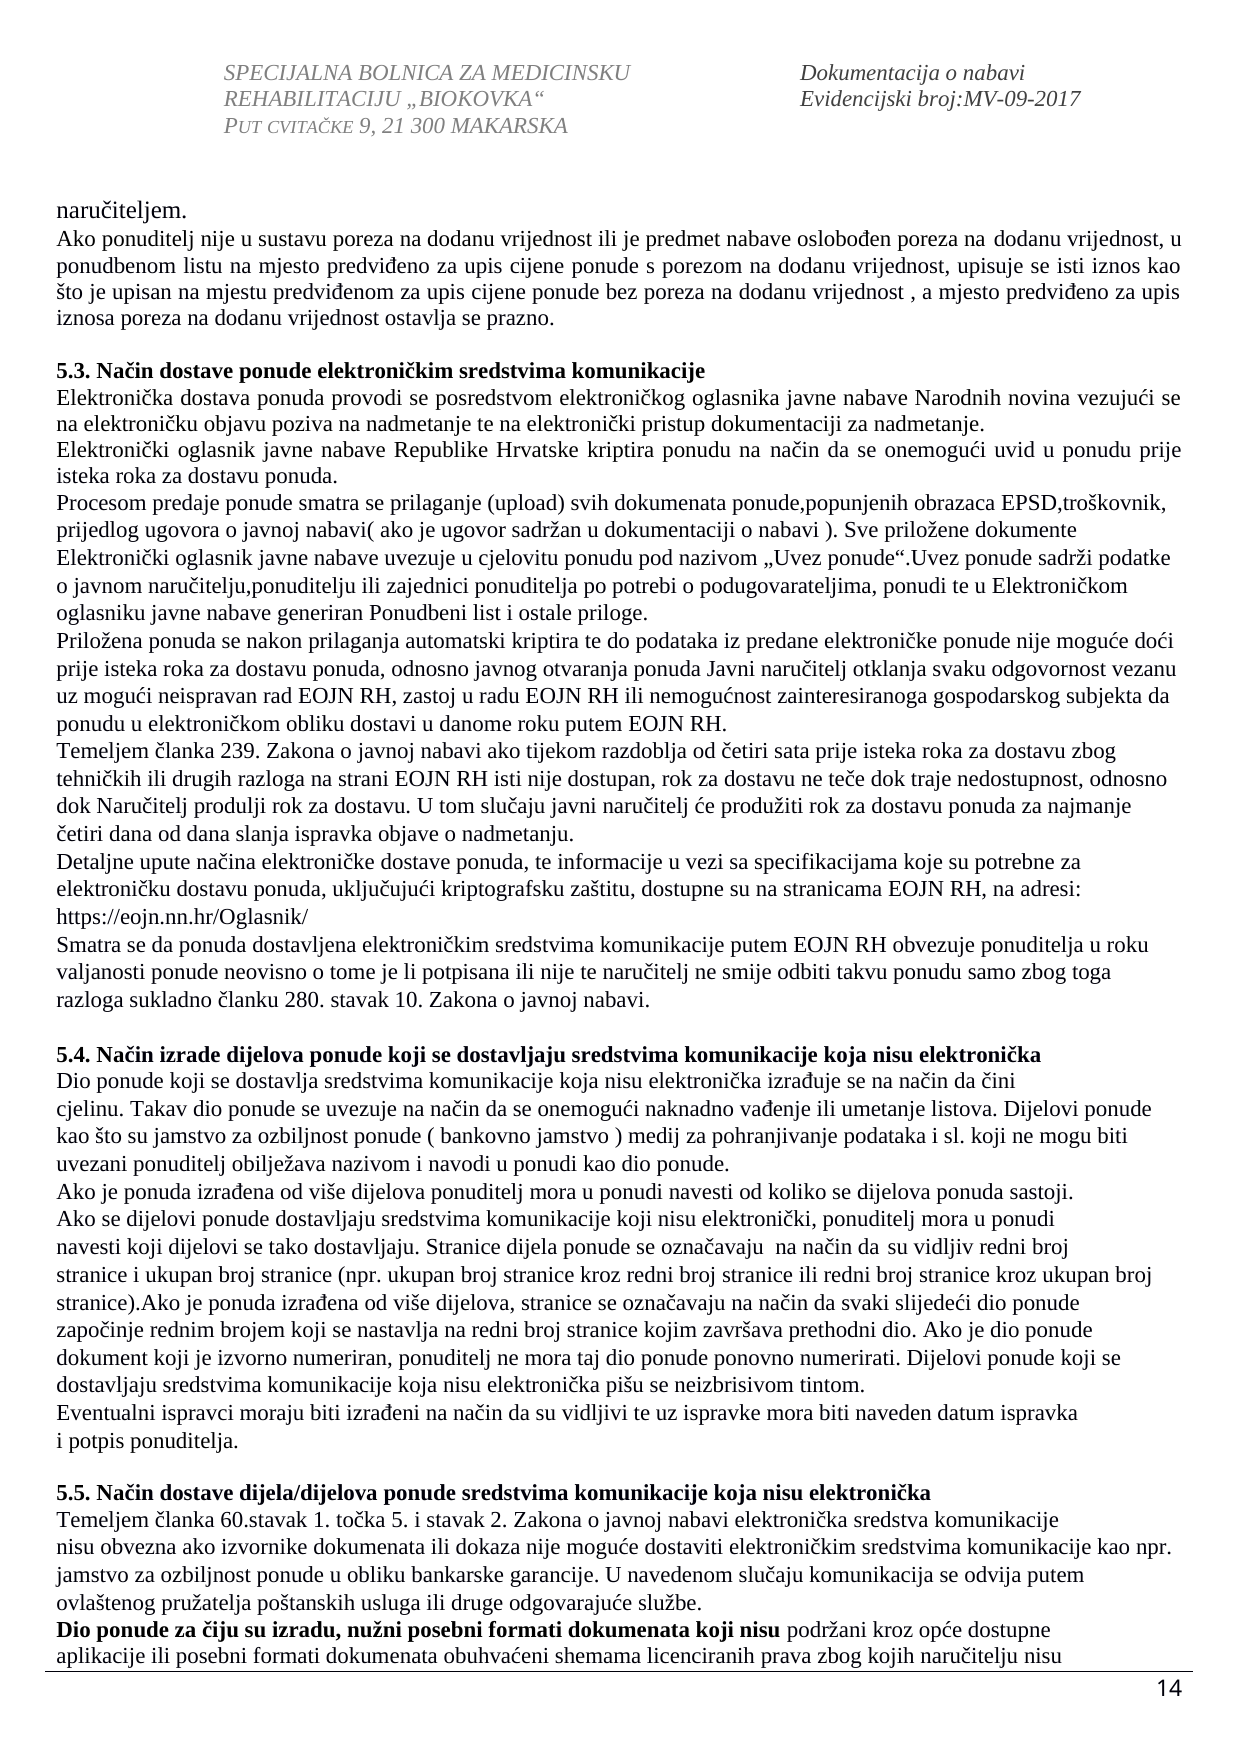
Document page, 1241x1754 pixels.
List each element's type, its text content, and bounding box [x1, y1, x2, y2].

text Ako ponuditelj nije u sustavu poreza na dodanu vrijednost ili je predmet nabave oslobođen poreza na dodanu vrijednost, u ponudbenom listu na mjesto predviđeno za upis cijene ponude s porezom na dodanu vrijednost, upisuje se isti iznos kao što je upisan na mjestu predviđenom za upis cijene ponude bez poreza na dodanu vrijednost , a mjesto predviđeno za upis iznosa poreza na dodanu vrijednost ostavlja se prazno. [56, 225, 1182, 331]
text cjelinu. Takav dio ponude se uvezuje na način da se onemogući naknadno vađenje ili umetanje listova. Dijelovi ponude kao što su jamstvo za ozbiljnost ponude ( bankovno jamstvo ) medij za pohranjivanje podataka i sl. koji ne mogu biti uvezani ponuditelj obilježava nazivom i navodi u ponudi kao dio ponude. [56, 1095, 1182, 1177]
text navesti koji dijelovi se tako dostavljaju. Stranice dijela ponude se označavaju na način da su vidljiv redni broj [56, 1233, 1182, 1259]
text Priložena ponuda se nakon prilaganja automatski kriptira te do podataka iz predane elektroničke ponude nije moguće doći prije isteka roka za dostavu ponuda, odnosno javnog otvaranja ponuda Javni naručitelj otklanja svaku odgovornost vezanu uz mogući neispravan rad EOJN RH, zastoj u radu EOJN RH ili nemogućnost zainteresiranoga gospodarskog subjekta da ponudu u elektroničkom obliku dostavi u danome roku putem EOJN RH. [56, 627, 1182, 736]
text Ako je ponuda izrađena od više dijelova ponuditelj mora u ponudi navesti od koliko se dijelova ponuda sastoji. [56, 1178, 1182, 1204]
text Temeljem članka 239. Zakona o javnoj nabavi ako tijekom razdoblja od četiri sata prije isteka roka za dostavu zbog tehničkih ili drugih razloga na strani EOJN RH isti nije dostupan, rok za dostavu ne teče dok traje nedostupnost, odnosno dok Naručitelj produlji rok za dostavu. U tom slučaju javni naručitelj će produžiti rok za dostavu ponuda za najmanje četiri dana od dana slanja ispravka objave o nadmetanju. [56, 737, 1182, 847]
text započinje rednim brojem koji se nastavlja na redni broj stranice kojim završava prethodni dio. Ako je dio ponude dokument koji je izvorno numeriran, ponuditelj ne mora taj dio ponude ponovno numerirati. Dijelovi ponude koji se dostavljaju sredstvima komunikacije koja nisu elektronička pišu se neizbrisivom tintom. [56, 1316, 1182, 1398]
text aplikacije ili posebni formati dokumenata obuhvaćeni shemama licenciranih prava zbog kojih naručitelju nisu [56, 1643, 1182, 1669]
text Eventualni ispravci moraju biti izrađeni na način da su vidljivi te uz ispravke mora biti naveden datum ispravka [56, 1399, 1182, 1426]
text Temeljem članka 60.stavak 1. točka 5. i stavak 2. Zakona o javnoj nabavi elektronička sredstva komunikacije [56, 1506, 1182, 1532]
text naručiteljem. [56, 195, 1182, 224]
text Dio ponude za čiju su izradu, nužni posebni formati dokumenata koji nisu podržani kroz opće dostupne [56, 1616, 1182, 1643]
text stranice i ukupan broj stranice (npr. ukupan broj stranice kroz redni broj stranice ili redni broj stranice kroz ukupan broj stranice).Ako je ponuda izrađena od više dijelova, stranice se označavaju na način da svaki slijedeći dio ponude [56, 1261, 1182, 1315]
text Dio ponude koji se dostavlja sredstvima komunikacije koja nisu elektronička izrađuje se na način da čini [56, 1067, 1182, 1094]
text 5.5. Način dostave dijela/dijelova ponude sredstvima komunikacije koja nisu elektronička [56, 1479, 1182, 1506]
text prijedlog ugovora o javnoj nabavi( ako je ugovor sadržan u dokumentaciji o nabavi ). Sve priložene dokumente Elektronički oglasnik javne nabave uvezuje u cjelovitu ponudu pod nazivom „Uvez ponude“.Uvez ponude sadrži podatke o javnom naručitelju,ponuditelju ili zajednici ponuditelja po potrebi o podugovarateljima, ponudi te u Elektroničkom oglasniku javne nabave generiran Ponudbeni list i ostale priloge. [56, 517, 1182, 626]
text Smatra se da ponuda dostavljena elektroničkim sredstvima komunikacije putem EOJN RH obvezuje ponuditelja u roku valjanosti ponude neovisno o tome je li potpisana ili nije te naručitelj ne smije odbiti takvu ponudu samo zbog toga razloga sukladno članku 280. stavak 10. Zakona o javnoj nabavi. [56, 931, 1182, 1012]
text 5.4. Način izrade dijelova ponude koji se dostavljaju sredstvima komunikacije koja nisu elektronička [56, 1041, 1182, 1067]
text Ako se dijelovi ponude dostavljaju sredstvima komunikacije koji nisu elektronički, ponuditelj mora u ponudi [56, 1205, 1182, 1232]
text Elektronička dostava ponuda provodi se posredstvom elektroničkog oglasnika javne nabave Narodnih novina vezujući se na elektroničku objavu poziva na nadmetanje te na elektronički pristup dokumentaciji za nadmetanje. [56, 383, 1182, 436]
text Detaljne upute načina elektroničke dostave ponuda, te informacije u vezi sa specifikacijama koje su potrebne za elektroničku dostavu ponuda, uključujući kriptografsku zaštitu, dostupne su na stranicama EOJN RH, na adresi: https://eojn.nn.hr/Oglasnik/ [56, 848, 1182, 929]
text Procesom predaje ponude smatra se prilaganje (upload) svih dokumenata ponude,popunjenih obrazaca EPSD,troškovnik, [56, 489, 1182, 515]
text Elektronički oglasnik javne nabave Republike Hrvatske kriptira ponudu na način da se onemogući uvid u ponudu prije isteka roka za dostavu ponuda. [56, 436, 1182, 489]
text nisu obvezna ako izvornike dokumenata ili dokaza nije moguće dostaviti elektroničkim sredstvima komunikacije kao npr. jamstvo za ozbiljnost ponude u obliku bankarske garancije. U navedenom slučaju komunikacija se odvija putem ovlaštenog pružatelja poštanskih usluga ili druge odgovarajuće službe. [56, 1533, 1182, 1615]
text 5.3. Način dostave ponude elektroničkim sredstvima komunikacije [56, 357, 1182, 383]
text i potpis ponuditelja. [56, 1427, 1182, 1453]
